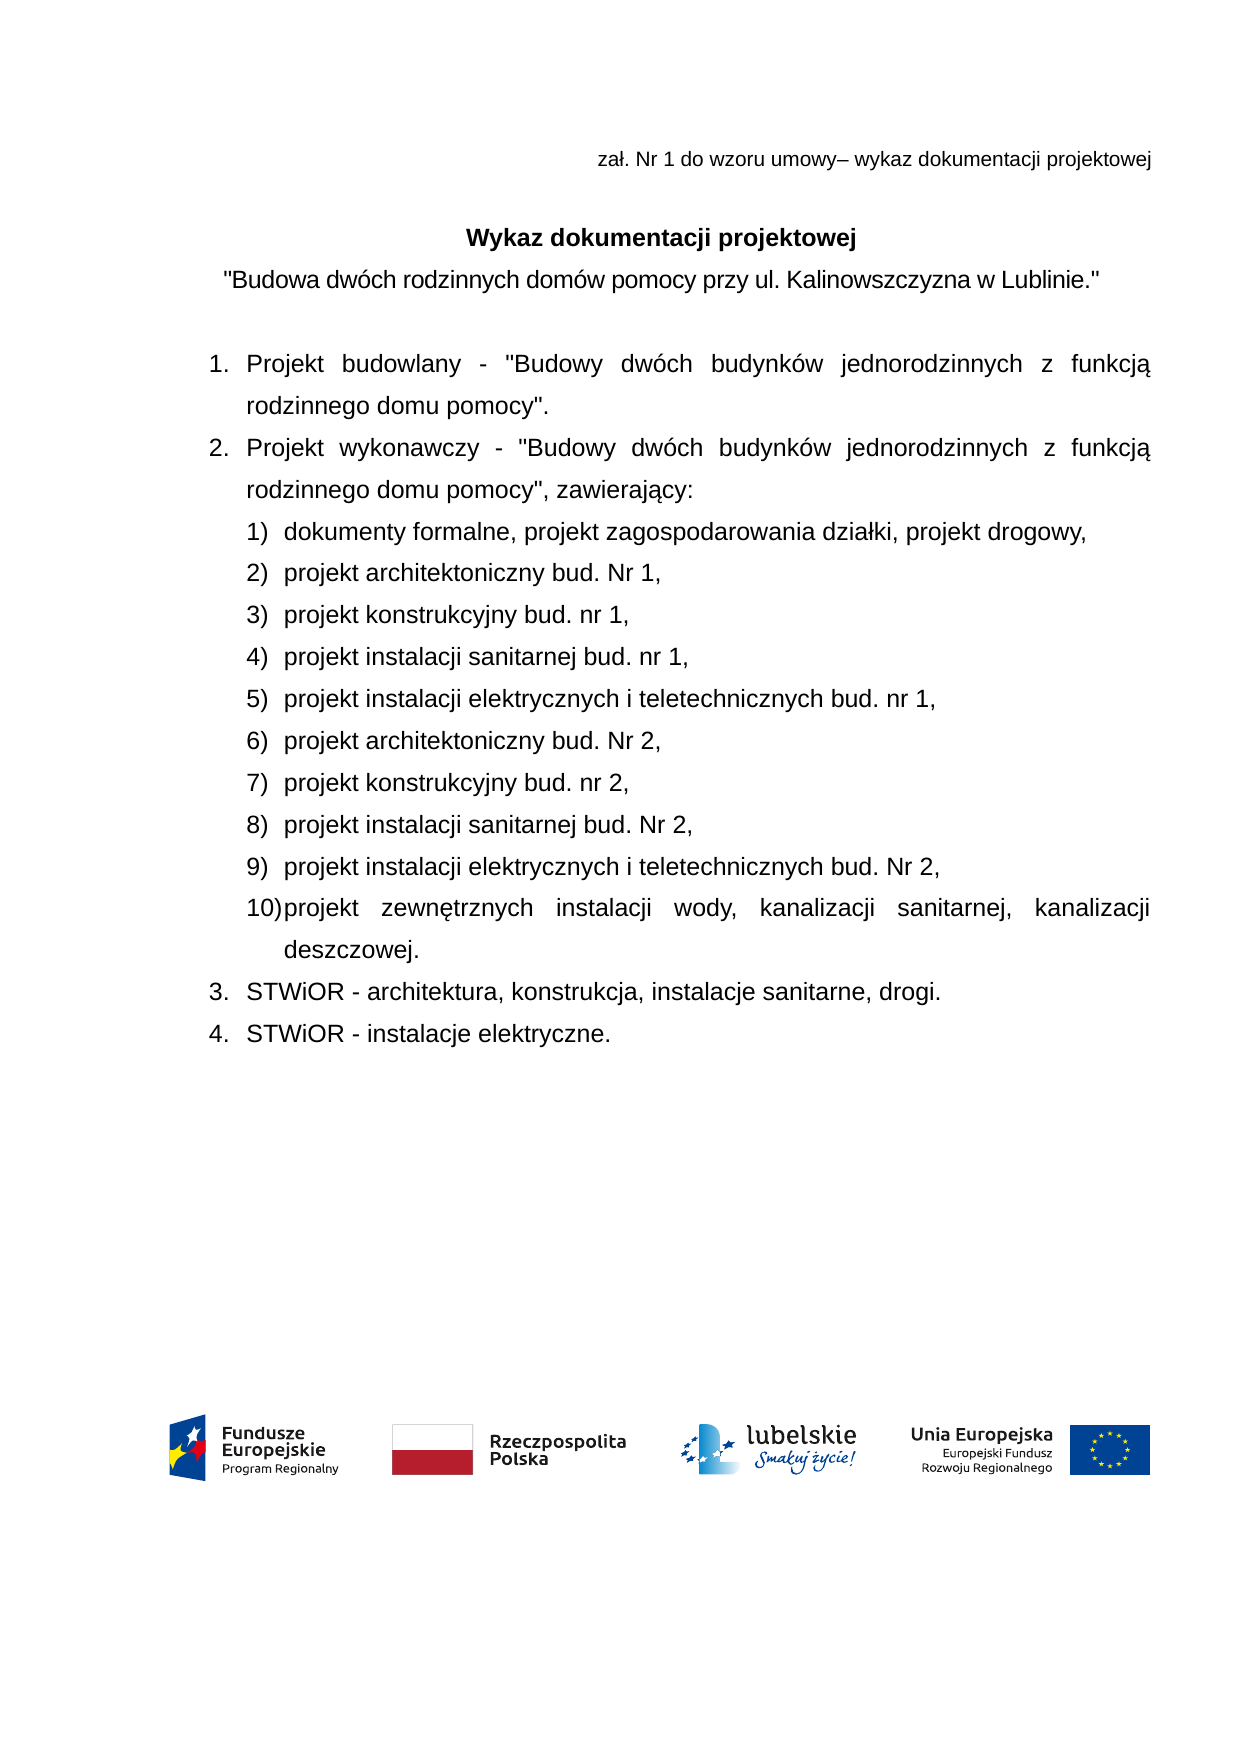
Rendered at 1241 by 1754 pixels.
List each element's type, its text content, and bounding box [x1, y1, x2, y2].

list STWiOR - instalacje elektryczne. [209, 1020, 1152, 1048]
list projekt instalacji elektrycznych i teletechnicznych bud. nr 1, [246, 685, 1152, 713]
text Wykaz dokumentacji projektowej [171, 224, 1152, 252]
list projekt zewnętrznych instalacji wody, kanalizacji sanitarnej, kanalizacji deszczowej. [246, 894, 1152, 964]
list STWiOR - architektura, konstrukcja, instalacje sanitarne, drogi. [209, 978, 1152, 1006]
list Projekt budowlany - "Budowy dwóch budynków jednorodzinnych z funkcją rodzinnego domu pomocy". [209, 350, 1152, 420]
list projekt instalacji sanitarnej bud. nr 1, [246, 643, 1152, 671]
list projekt architektoniczny bud. Nr 2, [246, 727, 1152, 755]
list projekt instalacji sanitarnej bud. Nr 2, [246, 811, 1152, 838]
list projekt konstrukcyjny bud. nr 2, [246, 769, 1152, 797]
text "Budowa dwóch rodzinnych domów pomocy przy ul. Kalinowszczyzna w Lublinie." [171, 266, 1152, 294]
list dokumenty formalne, projekt zagospodarowania działki, projekt drogowy, [246, 517, 1152, 545]
list projekt instalacji elektrycznych i teletechnicznych bud. Nr 2, [246, 852, 1152, 880]
list Projekt wykonawczy - "Budowy dwóch budynków jednorodzinnych z funkcją rodzinnego domu pomocy", zawierający: [209, 434, 1152, 503]
list projekt konstrukcyjny bud. nr 1, [246, 601, 1152, 629]
text zał. Nr 1 do wzoru umowy– wykaz dokumentacji projektowej [171, 148, 1152, 171]
list projekt architektoniczny bud. Nr 1, [246, 559, 1152, 587]
